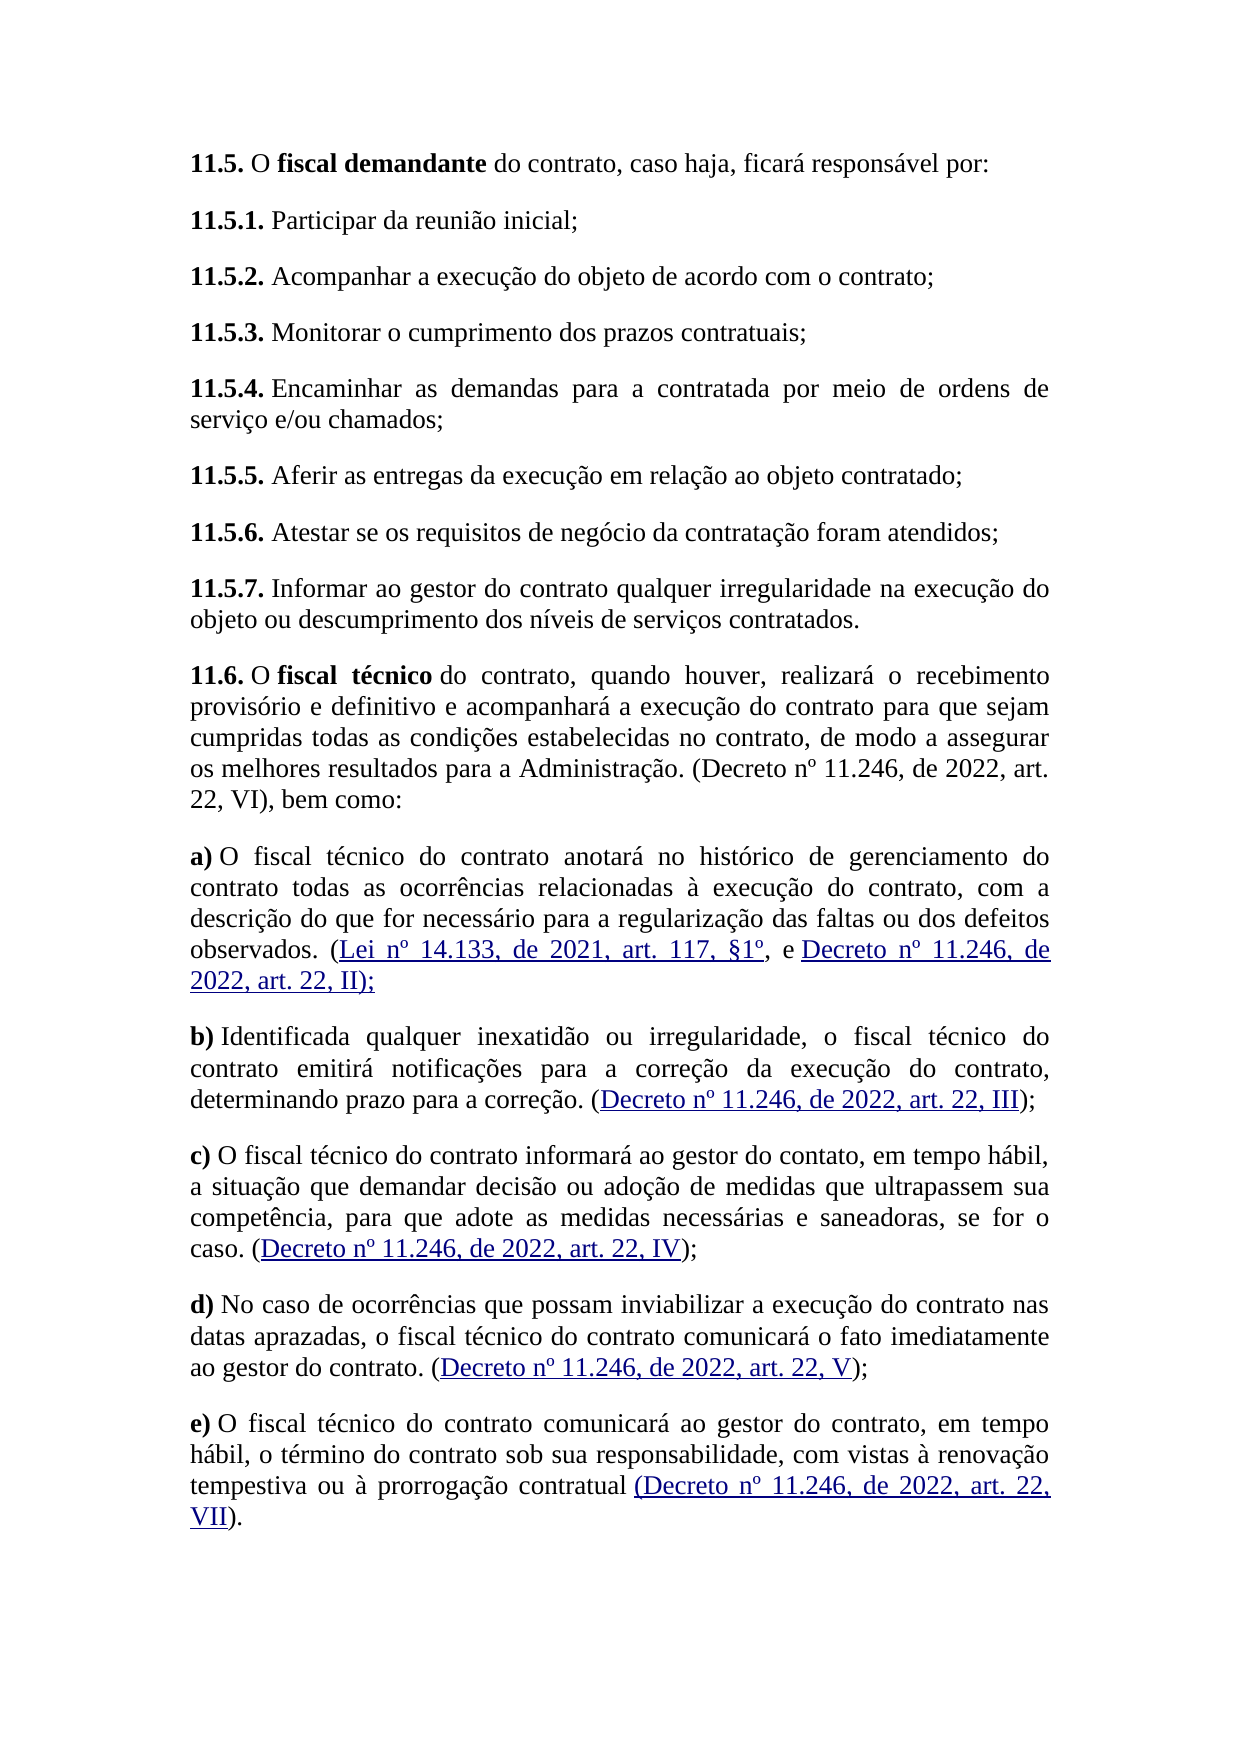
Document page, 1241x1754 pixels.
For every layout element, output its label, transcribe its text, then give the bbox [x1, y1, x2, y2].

text 11.5.3. Monitorar o cumprimento dos prazos contratuais; [190, 316, 1051, 347]
text 11.5. O fiscal demandante do contrato, caso haja, ficará responsável por: [190, 148, 1051, 179]
text a) O fiscal técnico do contrato anotará no histórico de gerenciamento do contrato todas as ocorrências relacionadas à execução do contrato, com a descrição do que for necessário para a regularização das faltas ou dos defeitos observados. (Lei nº 14.133, de 2021, art. 117, §1º, e Decreto nº 11.246, de 2022, art. 22, II); [190, 840, 1051, 996]
text 11.5.2. Acompanhar a execução do objeto de acordo com o contrato; [190, 260, 1051, 291]
text 11.6. O fiscal técnico do contrato, quando houver, realizará o recebimento provisório e definitivo e acompanhará a execução do contrato para que sejam cumpridas todas as condições estabelecidas no contrato, de modo a assegurar os melhores resultados para a Administração. (Decreto nº 11.246, de 2022, art. 22, VI), bem como: [190, 659, 1051, 815]
text d) No caso de ocorrências que possam inviabilizar a execução do contrato nas datas aprazadas, o fiscal técnico do contrato comunicará o fato imediatamente ao gestor do contrato. (Decreto nº 11.246, de 2022, art. 22, V); [190, 1288, 1051, 1382]
text 11.5.6. Atestar se os requisitos de negócio da contratação foram atendidos; [190, 516, 1051, 547]
text e) O fiscal técnico do contrato comunicará ao gestor do contrato, em tempo hábil, o término do contrato sob sua responsabilidade, com vistas à renovação tempestiva ou à prorrogação contratual (Decreto nº 11.246, de 2022, art. 22, VII). [190, 1407, 1051, 1532]
text 11.5.4. Encaminhar as demandas para a contratada por meio de ordens de serviço e/ou chamados; [190, 372, 1051, 434]
text 11.5.1. Participar da reunião inicial; [190, 204, 1051, 235]
text c) O fiscal técnico do contrato informará ao gestor do contato, em tempo hábil, a situação que demandar decisão ou adoção de medidas que ultrapassem sua competência, para que adote as medidas necessárias e saneadoras, se for o caso. (Decreto nº 11.246, de 2022, art. 22, IV); [190, 1139, 1051, 1263]
text b) Identificada qualquer inexatidão ou irregularidade, o fiscal técnico do contrato emitirá notificações para a correção da execução do contrato, determinando prazo para a correção. (Decreto nº 11.246, de 2022, art. 22, III); [190, 1021, 1051, 1114]
text 11.5.7. Informar ao gestor do contrato qualquer irregularidade na execução do objeto ou descumprimento dos níveis de serviços contratados. [190, 572, 1051, 634]
text 11.5.5. Aferir as entregas da execução em relação ao objeto contratado; [190, 459, 1051, 491]
